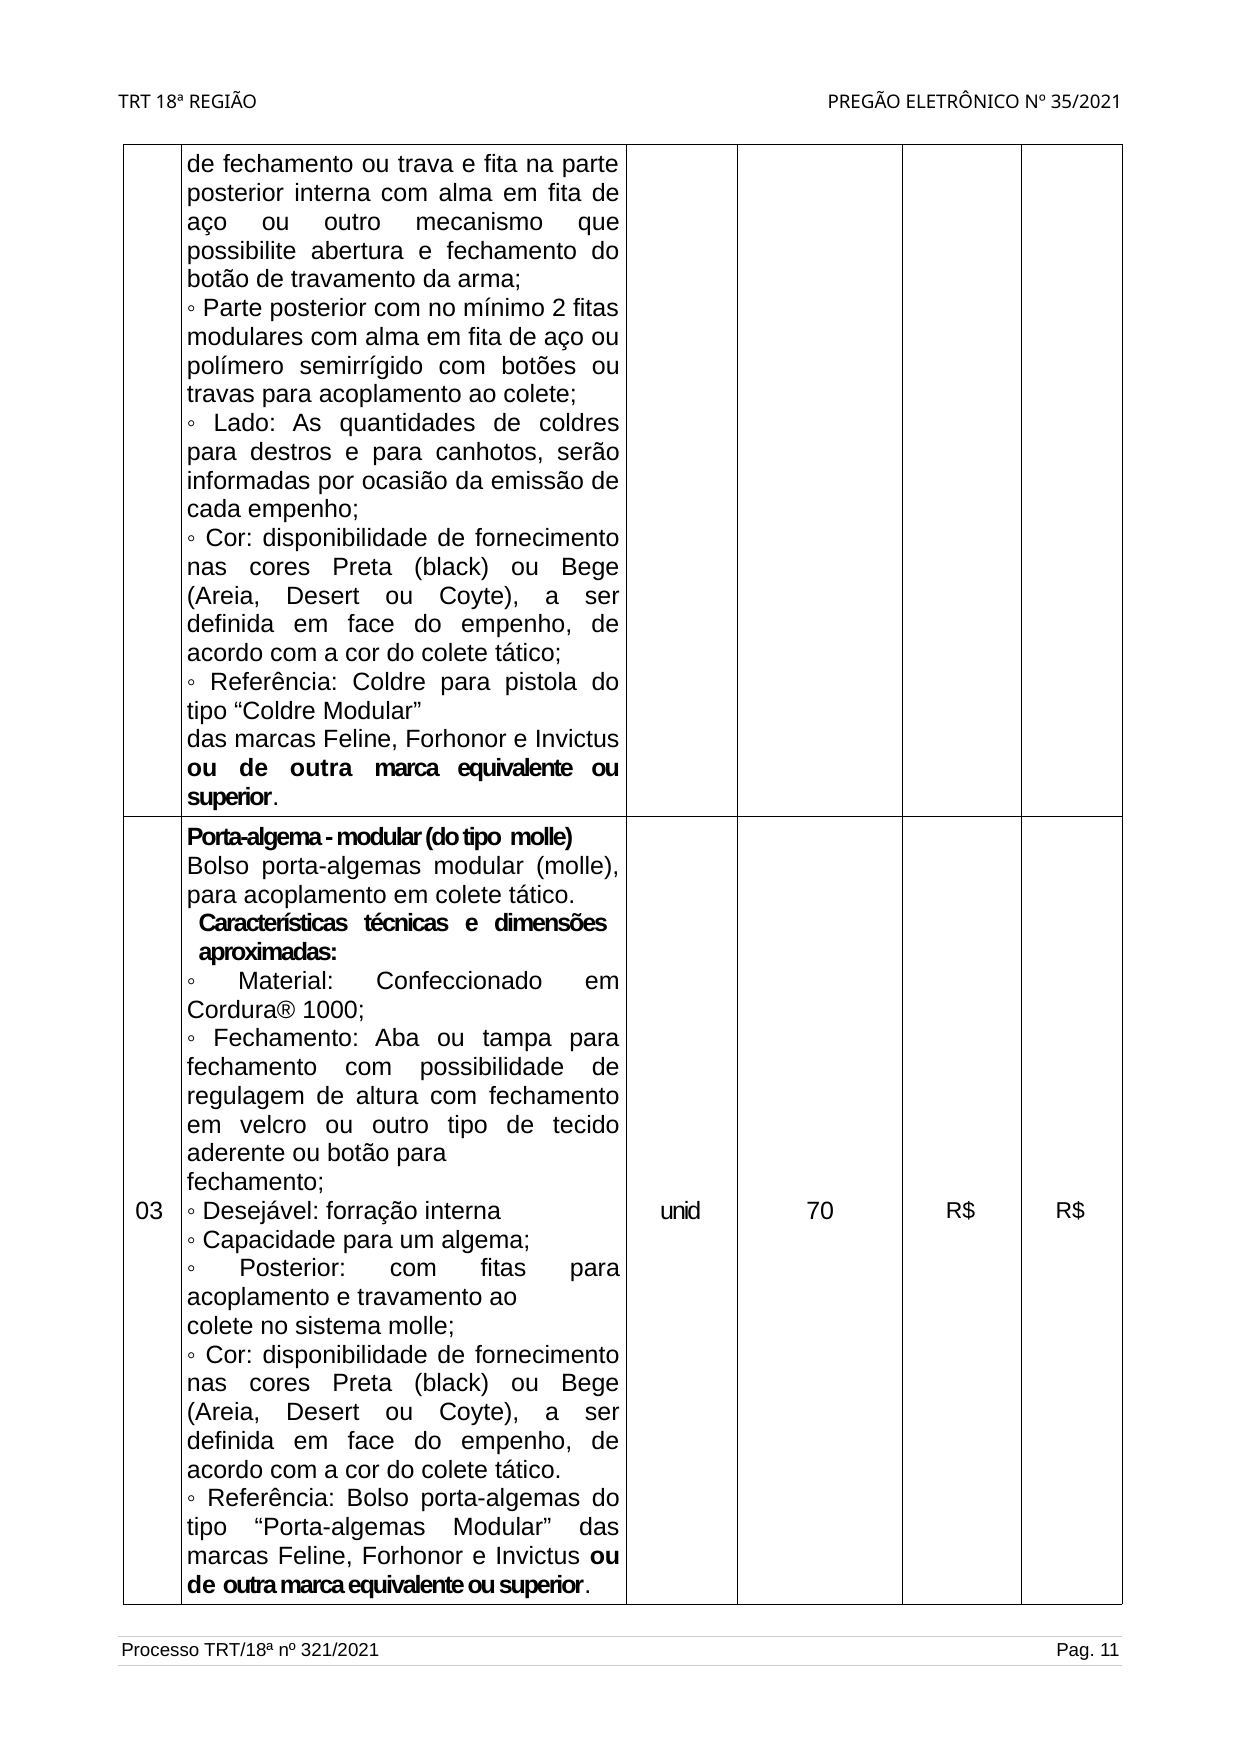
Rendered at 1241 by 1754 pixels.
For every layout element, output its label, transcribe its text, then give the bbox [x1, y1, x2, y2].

table_cell unid [627, 817, 737, 1604]
table_cell R$ [1022, 817, 1122, 1604]
table_cell de fechamento ou trava e fita na parte posterior interna com alma em fita de aço ou outro mecanismo que possibilite abertura e fechamento do botão de travamento da arma; ◦ Parte posterior com no mínimo 2 fitas modulares com alma em fita de aço ou polímero semirrígido com botões ou travas para acoplamento ao colete; ◦ Lado: As quantidades de coldres para destros e para canhotos, serão informadas por ocasião da emissão de cada empenho; ◦ Cor: disponibilidade de fornecimento nas cores Preta (black) ou Bege (Areia, Desert ou Coyte), a ser definida em face do empenho, de acordo com a cor do colete tático; ◦ Referência: Coldre para pistola do tipo “Coldre Modular” das marcas Feline, Forhonor e Invictus ou de outra marca equivalente ou superior. [182, 145, 626, 816]
table_cell [627, 145, 737, 816]
table_cell [1022, 145, 1122, 816]
table_cell 03 [124, 817, 181, 1604]
table_cell 70 [738, 817, 902, 1604]
table_cell [738, 145, 902, 816]
table_cell [903, 145, 1021, 816]
table_cell R$ [903, 817, 1021, 1604]
table_cell Porta-algema - modular (do tipo molle) Bolso porta-algemas modular (molle), para acoplamento em colete tático. Características técnicas e dimensões aproximadas: ◦ Material: Confeccionado em Cordura® 1000; ◦ Fechamento: Aba ou tampa para fechamento com possibilidade de regulagem de altura com fechamento em velcro ou outro tipo de tecido aderente ou botão para fechamento; ◦ Desejável: forração interna ◦ Capacidade para um algema; ◦ Posterior: com fitas para acoplamento e travamento ao colete no sistema molle; ◦ Cor: disponibilidade de fornecimento nas cores Preta (black) ou Bege (Areia, Desert ou Coyte), a ser definida em face do empenho, de acordo com a cor do colete tático. ◦ Referência: Bolso porta-algemas do tipo “Porta-algemas Modular” das marcas Feline, Forhonor e Invictus ou de outra marca equivalente ou superior. [182, 817, 626, 1604]
table_cell [124, 145, 181, 816]
